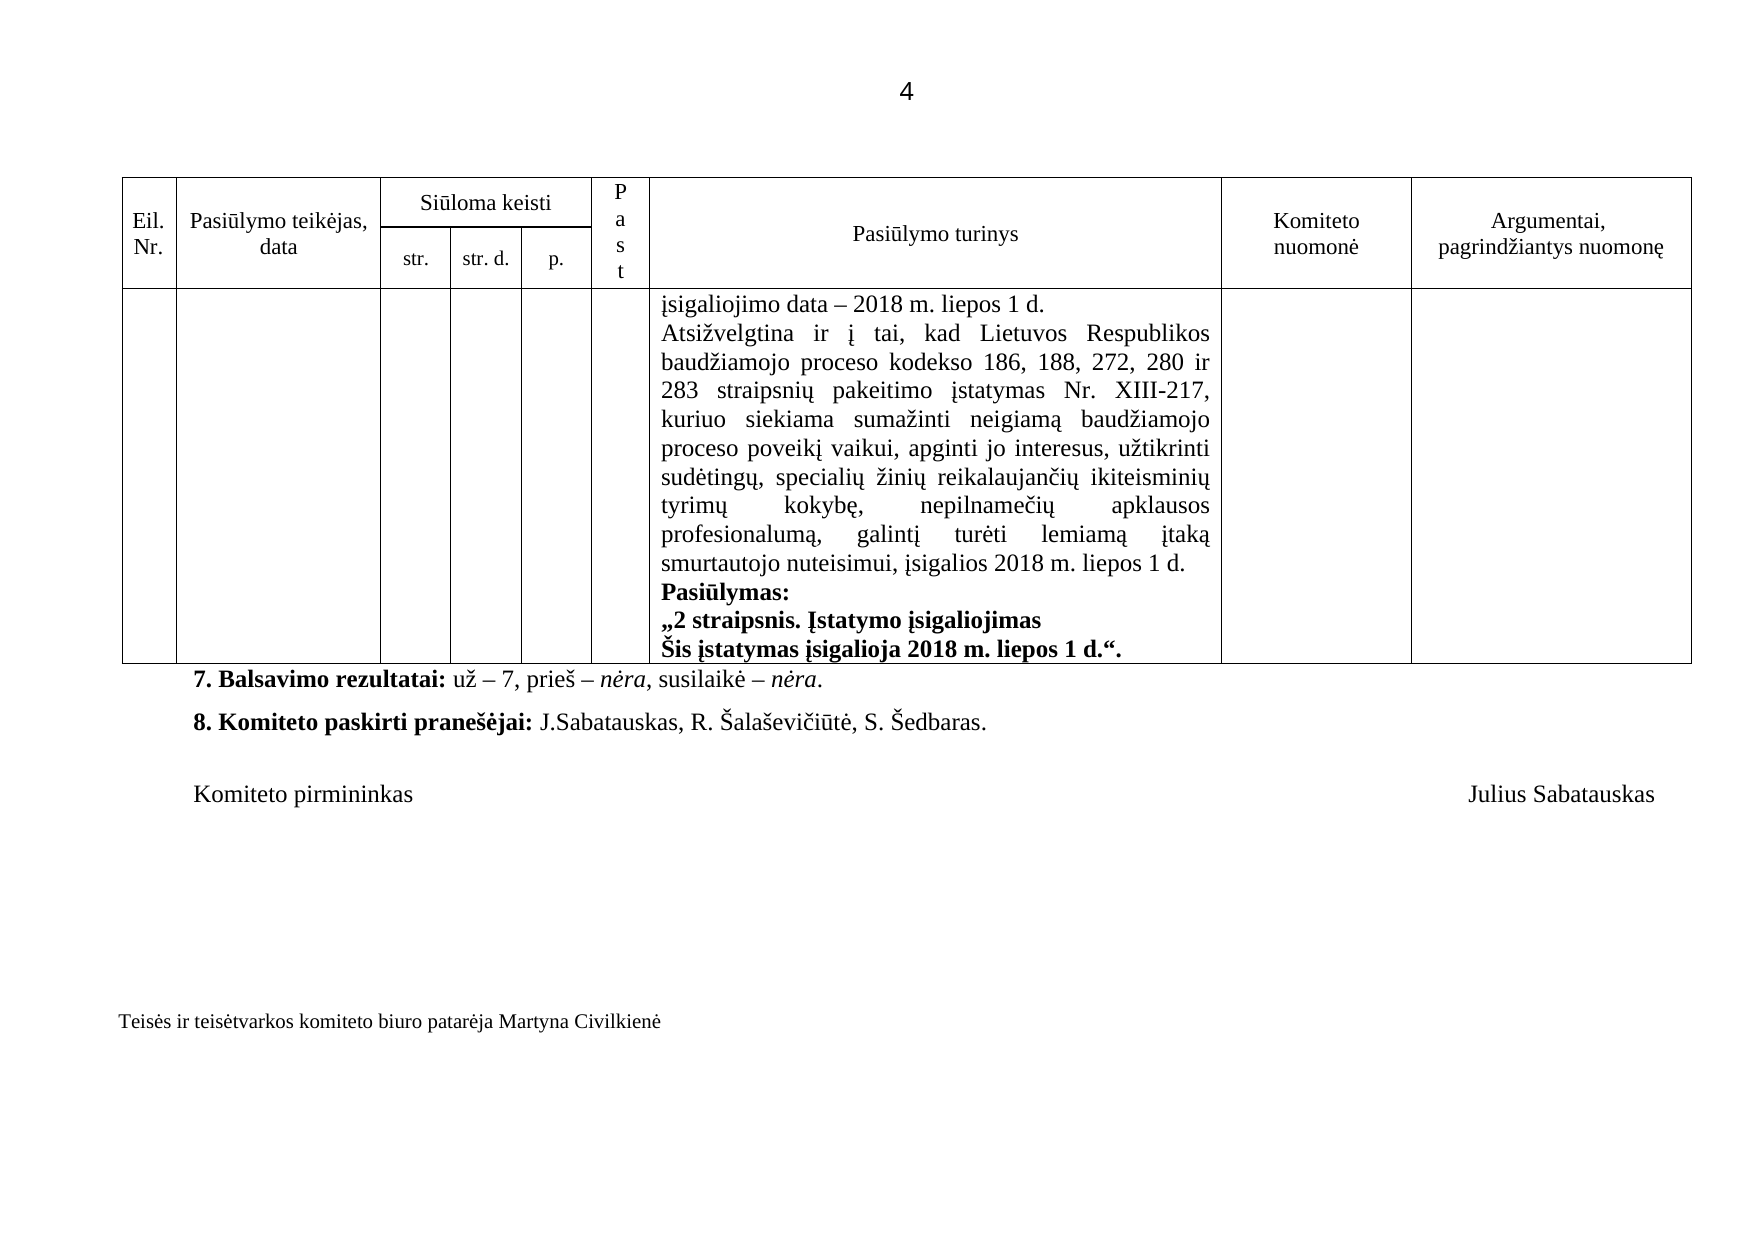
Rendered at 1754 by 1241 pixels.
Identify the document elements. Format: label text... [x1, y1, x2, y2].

table_cell [522, 289, 591, 663]
table_cell [177, 289, 380, 663]
table_cell N [592, 289, 649, 663]
text 7. Balsavimo rezultatai: už – 7, prieš – nėra, susilaikė – nėra. [118, 664, 1695, 693]
table_header Komiteto nuomonė [1222, 178, 1411, 288]
table_header Eil. Nr. [123, 178, 176, 288]
table_header Siūloma keisti [381, 178, 591, 226]
text 8. Komiteto paskirti pranešėjai: J.Sabatauskas, R. Šalaševičiūtė, S. Šedbaras. [118, 707, 1695, 736]
table_header Pasiūlymo turinys [650, 178, 1221, 288]
table_cell [1412, 289, 1691, 663]
text Komiteto pirmininkas Julius Sabatauskas [118, 779, 1695, 808]
table_header Pasiūlymo teikėjas, data [177, 178, 380, 288]
table_header Pastabos [592, 178, 649, 288]
table_cell [1222, 289, 1411, 663]
table_cell str. d. [451, 228, 521, 288]
table_cell [123, 289, 176, 663]
table_header Argumentai, pagrindžiantys nuomonę [1412, 178, 1691, 288]
table_cell p. [522, 228, 591, 288]
table_cell įsigaliojimo data – 2018 m. liepos 1 d. Atsižvelgtina ir į tai, kad Lietuvos Respublikos baudžiamojo proceso kodekso 186, 188, 272, 280 ir 283 straipsnių pakeitimo įstatymas Nr. XIII-217, kuriuo siekiama sumažinti neigiamą baudžiamojo proceso poveikį vaikui, apginti jo interesus, užtikrinti sudėtingų, specialių žinių reikalaujančių ikiteisminių tyrimų kokybę, nepilnamečių apklausos profesionalumą, galintį turėti lemiamą įtaką smurtautojo nuteisimui, įsigalios 2018 m. liepos 1 d. Pasiūlymas: „2 straipsnis. Įstatymo įsigaliojimas Šis įstatymas įsigalioja 2018 m. liepos 1 d.“. [650, 289, 1221, 663]
table_cell str. [381, 228, 450, 288]
table_cell [451, 289, 521, 663]
text Teisės ir teisėtvarkos komiteto biuro patarėja Martyna Civilkienė [118, 1009, 1695, 1033]
table_cell [381, 289, 450, 663]
